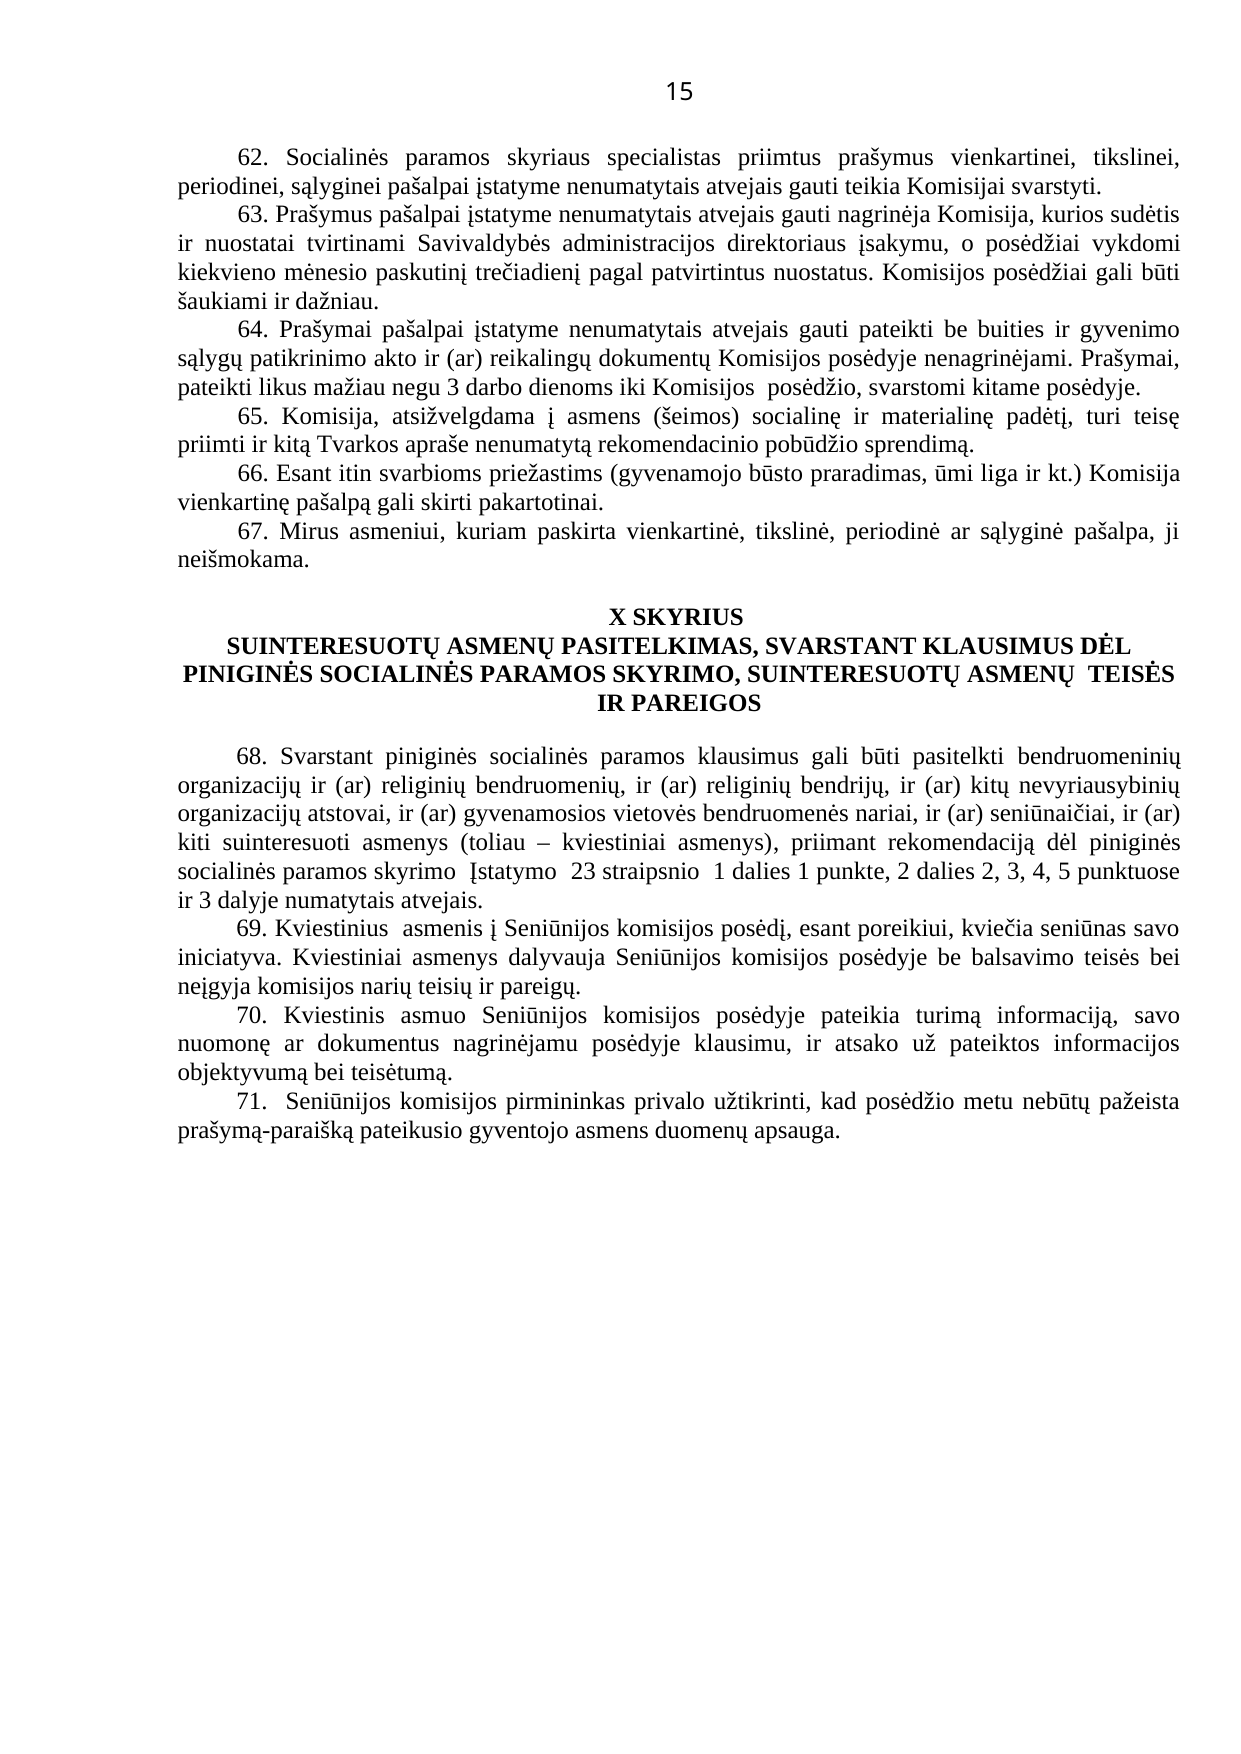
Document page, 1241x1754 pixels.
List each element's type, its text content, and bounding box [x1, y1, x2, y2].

text 67. Mirus asmeniui, kuriam paskirta vienkartinė, tikslinė, periodinė ar sąlyginė pašalpa, ji neišmokama. [177, 516, 1181, 573]
text 66. Esant itin svarbioms priežastims (gyvenamojo būsto praradimas, ūmi liga ir kt.) Komisija vienkartinę pašalpą gali skirti pakartotinai. [177, 458, 1181, 516]
text 68. Svarstant piniginės socialinės paramos klausimus gali būti pasitelkti bendruomeninių organizacijų ir (ar) religinių bendruomenių, ir (ar) religinių bendrijų, ir (ar) kitų nevyriausybinių organizacijų atstovai, ir (ar) gyvenamosios vietovės bendruomenės nariai, ir (ar) seniūnaičiai, ir (ar) kiti suinteresuoti asmenys (toliau – kviestiniai asmenys), priimant rekomendaciją dėl piniginės socialinės paramos skyrimo Įstatymo 23 straipsnio 1 dalies 1 punkte, 2 dalies 2, 3, 4, 5 punktuose ir 3 dalyje numatytais atvejais. [177, 741, 1181, 913]
text 62. Socialinės paramos skyriaus specialistas priimtus prašymus vienkartinei, tikslinei, periodinei, sąlyginei pašalpai įstatyme nenumatytais atvejais gauti teikia Komisijai svarstyti. [177, 142, 1181, 199]
text 69. Kviestinius asmenis į Seniūnijos komisijos posėdį, esant poreikiui, kviečia seniūnas savo iniciatyva. Kviestiniai asmenys dalyvauja Seniūnijos komisijos posėdyje be balsavimo teisės bei neįgyja komisijos narių teisių ir pareigų. [177, 913, 1181, 1000]
text SUINTERESUOTŲ ASMENŲ PASITELKIMAS, SVARSTANT KLAUSIMUS DĖL PINIGINĖS SOCIALINĖS PARAMOS SKYRIMO, SUINTERESUOTŲ ASMENŲ TEISĖS IR PAREIGOS [177, 631, 1181, 717]
text 63. Prašymus pašalpai įstatyme nenumatytais atvejais gauti nagrinėja Komisija, kurios sudėtis ir nuostatai tvirtinami Savivaldybės administracijos direktoriaus įsakymu, o posėdžiai vykdomi kiekvieno mėnesio paskutinį trečiadienį pagal patvirtintus nuostatus. Komisijos posėdžiai gali būti šaukiami ir dažniau. [177, 199, 1181, 314]
text 71. Seniūnijos komisijos pirmininkas privalo užtikrinti, kad posėdžio metu nebūtų pažeista prašymą-paraišką pateikusio gyventojo asmens duomenų apsauga. [177, 1086, 1181, 1143]
text 64. Prašymai pašalpai įstatyme nenumatytais atvejais gauti pateikti be buities ir gyvenimo sąlygų patikrinimo akto ir (ar) reikalingų dokumentų Komisijos posėdyje nenagrinėjami. Prašymai, pateikti likus mažiau negu 3 darbo dienoms iki Komisijos posėdžio, svarstomi kitame posėdyje. [177, 314, 1181, 401]
text X SKYRIUS [177, 602, 1181, 631]
text 70. Kviestinis asmuo Seniūnijos komisijos posėdyje pateikia turimą informaciją, savo nuomonę ar dokumentus nagrinėjamu posėdyje klausimu, ir atsako už pateiktos informacijos objektyvumą bei teisėtumą. [177, 1000, 1181, 1086]
text 65. Komisija, atsižvelgdama į asmens (šeimos) socialinę ir materialinę padėtį, turi teisę priimti ir kitą Tvarkos apraše nenumatytą rekomendacinio pobūdžio sprendimą. [177, 401, 1181, 458]
